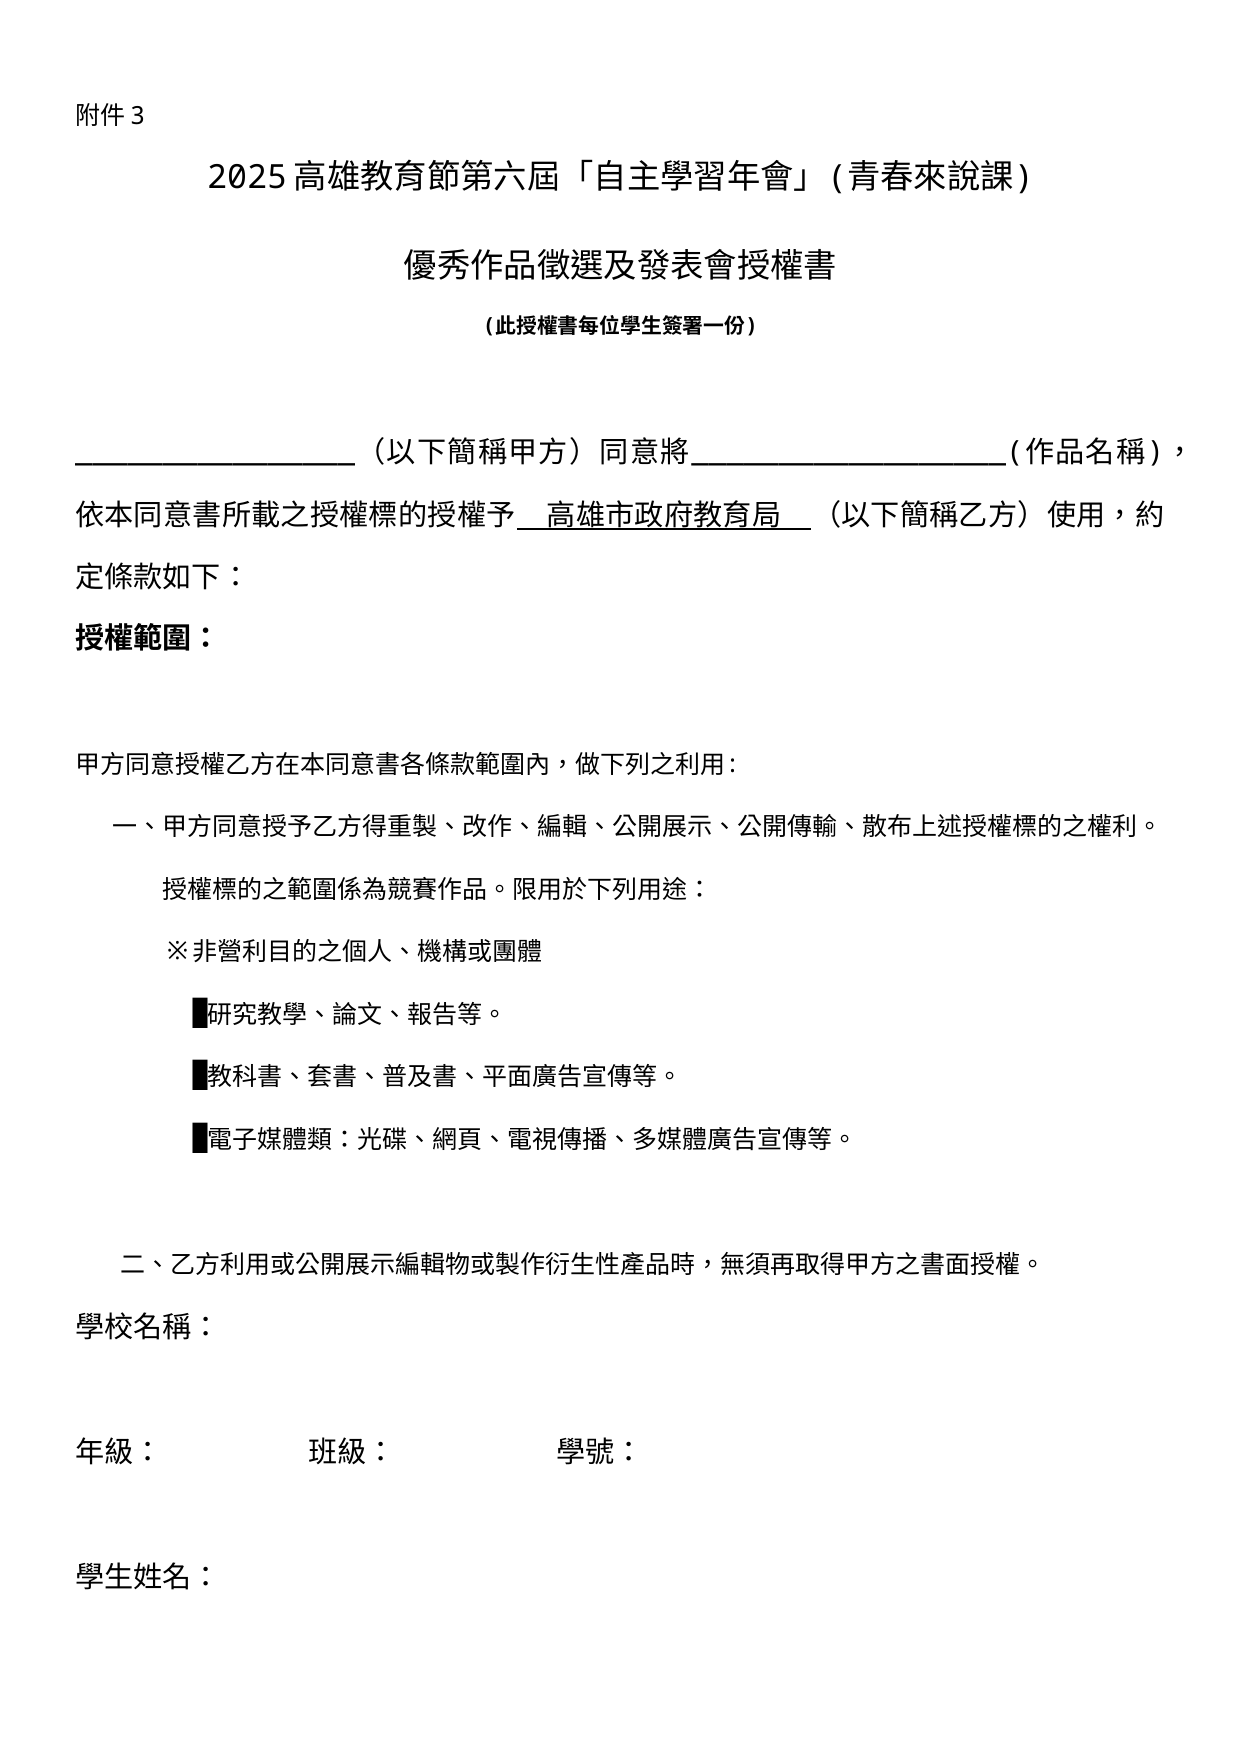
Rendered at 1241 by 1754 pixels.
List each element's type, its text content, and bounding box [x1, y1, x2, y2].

text (此授權書每位學生簽署一份) [75, 283, 1165, 346]
text 授權標的之範圍係為競賽作品。限用於下列用途： [162, 846, 1165, 908]
text 學生姓名： [75, 1533, 1165, 1596]
text 優秀作品徵選及發表會授權書 [75, 221, 1165, 283]
text 二、乙方利用或公開展示編輯物或製作衍生性產品時，無須再取得甲方之書面授權。 [75, 1221, 1165, 1283]
text ________________（以下簡稱甲方）同意將__________________(作品名稱)，依本同意書所載之授權標的授權予 高雄市政府教育局 （以下簡稱乙方）使用，約定條款如下： [75, 408, 1165, 596]
text 年級： 班級： 學號： [75, 1408, 1165, 1471]
text █研究教學、論文、報告等。 [150, 971, 1165, 1033]
text 一、甲方同意授予乙方得重製、改作、編輯、公開展示、公開傳輸、散布上述授權標的之權利。 [112, 783, 1165, 846]
text █電子媒體類：光碟、網頁、電視傳播、多媒體廣告宣傳等。 [150, 1096, 1165, 1158]
text █教科書、套書、普及書、平面廣告宣傳等。 [150, 1033, 1165, 1096]
text 2025高雄教育節第六屆「自主學習年會」(青春來說課) [75, 150, 1165, 198]
text ※非營利目的之個人、機構或團體 [150, 908, 1165, 971]
text 授權範圍： [75, 614, 1165, 657]
text 學校名稱： [75, 1283, 1165, 1346]
text 附件3 [75, 96, 1165, 132]
text 甲方同意授權乙方在本同意書各條款範圍內，做下列之利用: [75, 721, 1165, 783]
